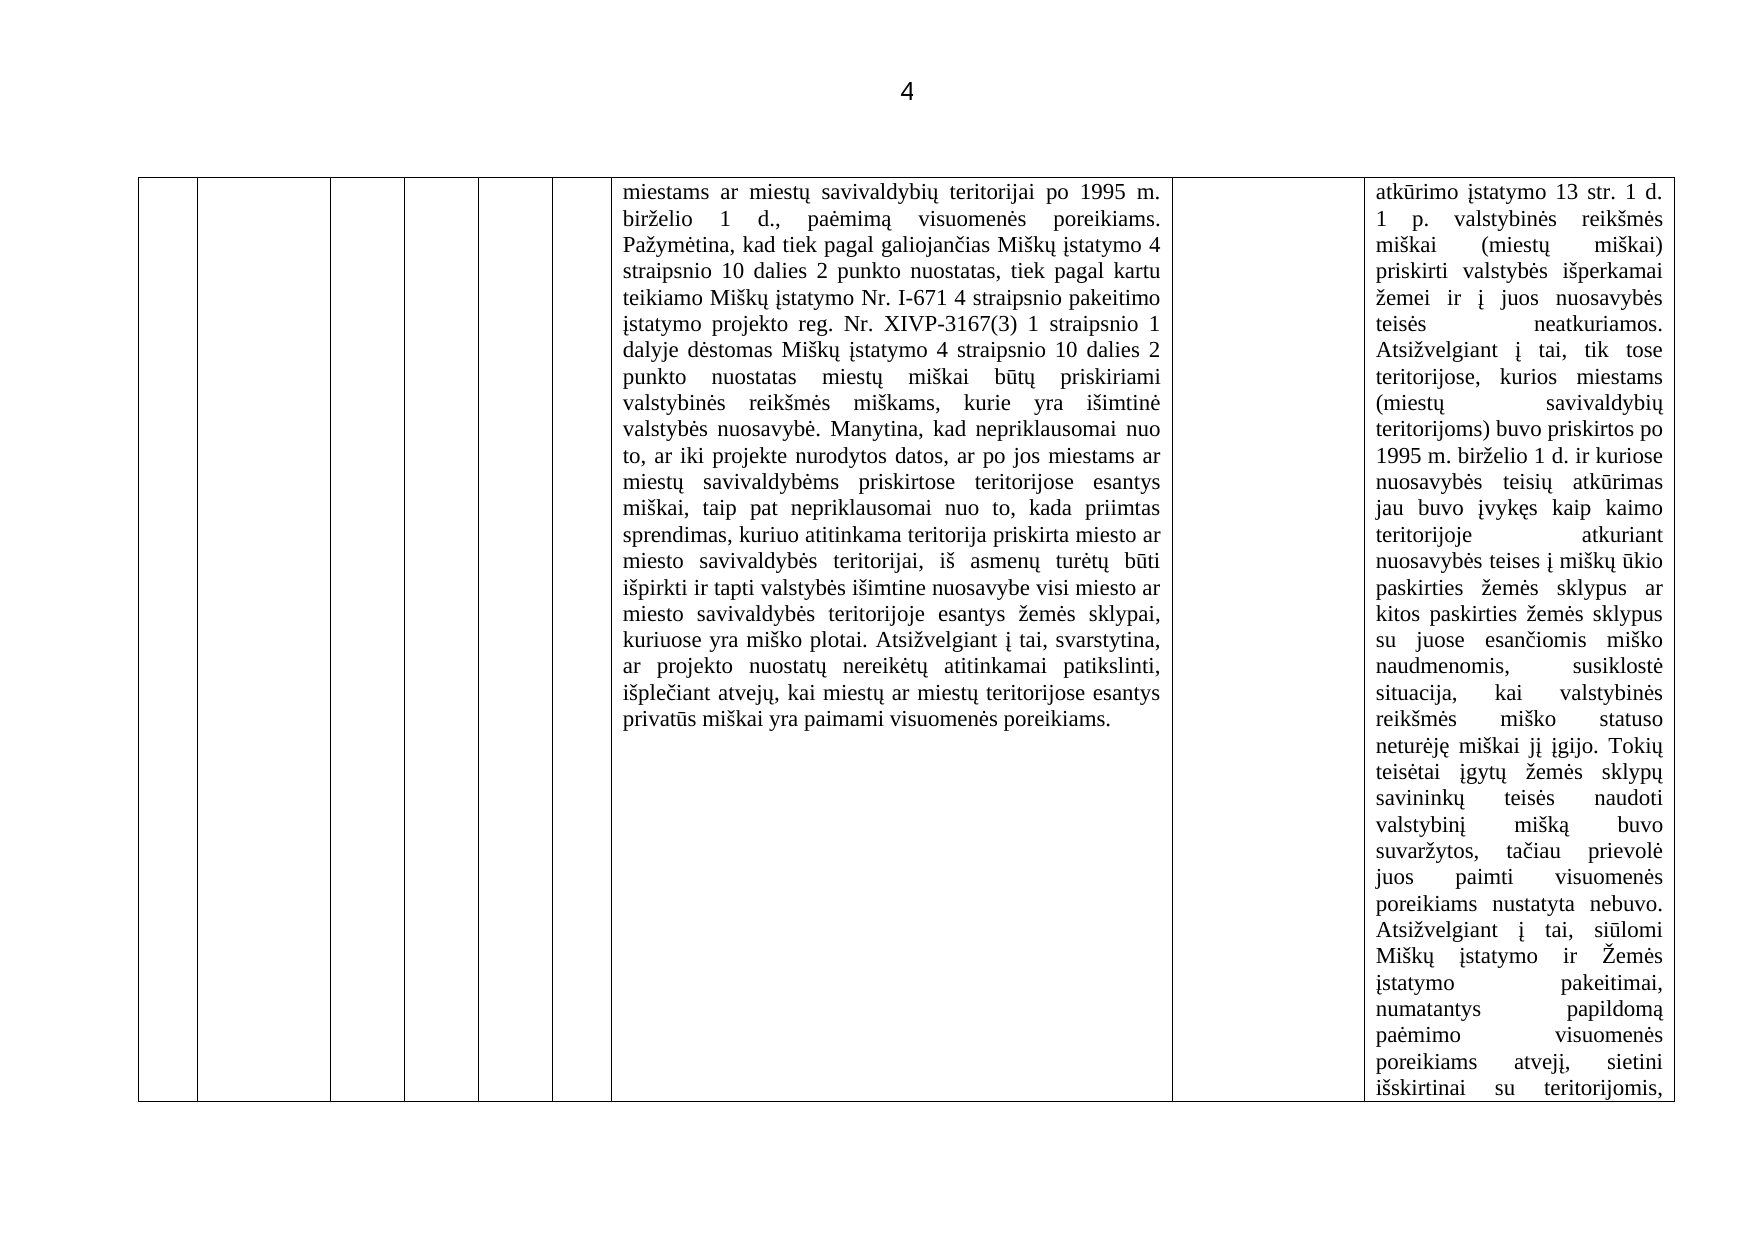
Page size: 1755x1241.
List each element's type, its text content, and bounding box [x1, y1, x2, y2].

table_cell [553, 178, 611, 1101]
table_cell [139, 178, 197, 1101]
table_cell [405, 178, 478, 1101]
table_cell atkūrimo įstatymo 13 str. 1 d. 1 p. valstybinės reikšmės miškai (miestų miškai) priskirti valstybės išperkamai žemei ir į juos nuosavybės teisės neatkuriamos. Atsižvelgiant į tai, tik tose teritorijose, kurios miestams (miestų savivaldybių teritorijoms) buvo priskirtos po 1995 m. birželio 1 d. ir kuriose nuosavybės teisių atkūrimas jau buvo įvykęs kaip kaimo teritorijoje atkuriant nuosavybės teises į miškų ūkio paskirties žemės sklypus ar kitos paskirties žemės sklypus su juose esančiomis miško naudmenomis, susiklostė situacija, kai valstybinės reikšmės miško statuso neturėję miškai jį įgijo. Tokių teisėtai įgytų žemės sklypų savininkų teisės naudoti valstybinį mišką buvo suvaržytos, tačiau prievolė juos paimti visuomenės poreikiams nustatyta nebuvo. Atsižvelgiant į tai, siūlomi Miškų įstatymo ir Žemės įstatymo pakeitimai, numatantys papildomą paėmimo visuomenės poreikiams atvejį, sietini išskirtinai su teritorijomis, [1365, 178, 1674, 1101]
table_cell [198, 178, 330, 1101]
table_cell [479, 178, 552, 1101]
table_cell [1173, 178, 1364, 1101]
table_cell [331, 178, 404, 1101]
table_cell miestams ar miestų savivaldybių teritorijai po 1995 m. birželio 1 d., paėmimą visuomenės poreikiams. Pažymėtina, kad tiek pagal galiojančias Miškų įstatymo 4 straipsnio 10 dalies 2 punkto nuostatas, tiek pagal kartu teikiamo Miškų įstatymo Nr. I-671 4 straipsnio pakeitimo įstatymo projekto reg. Nr. XIVP-3167(3) 1 straipsnio 1 dalyje dėstomas Miškų įstatymo 4 straipsnio 10 dalies 2 punkto nuostatas miestų miškai būtų priskiriami valstybinės reikšmės miškams, kurie yra išimtinė valstybės nuosavybė. Manytina, kad nepriklausomai nuo to, ar iki projekte nurodytos datos, ar po jos miestams ar miestų savivaldybėms priskirtose teritorijose esantys miškai, taip pat nepriklausomai nuo to, kada priimtas sprendimas, kuriuo atitinkama teritorija priskirta miesto ar miesto savivaldybės teritorijai, iš asmenų turėtų būti išpirkti ir tapti valstybės išimtine nuosavybe visi miesto ar miesto savivaldybės teritorijoje esantys žemės sklypai, kuriuose yra miško plotai. Atsižvelgiant į tai, svarstytina, ar projekto nuostatų nereikėtų atitinkamai patikslinti, išplečiant atvejų, kai miestų ar miestų teritorijose esantys privatūs miškai yra paimami visuomenės poreikiams. [612, 178, 1172, 1101]
